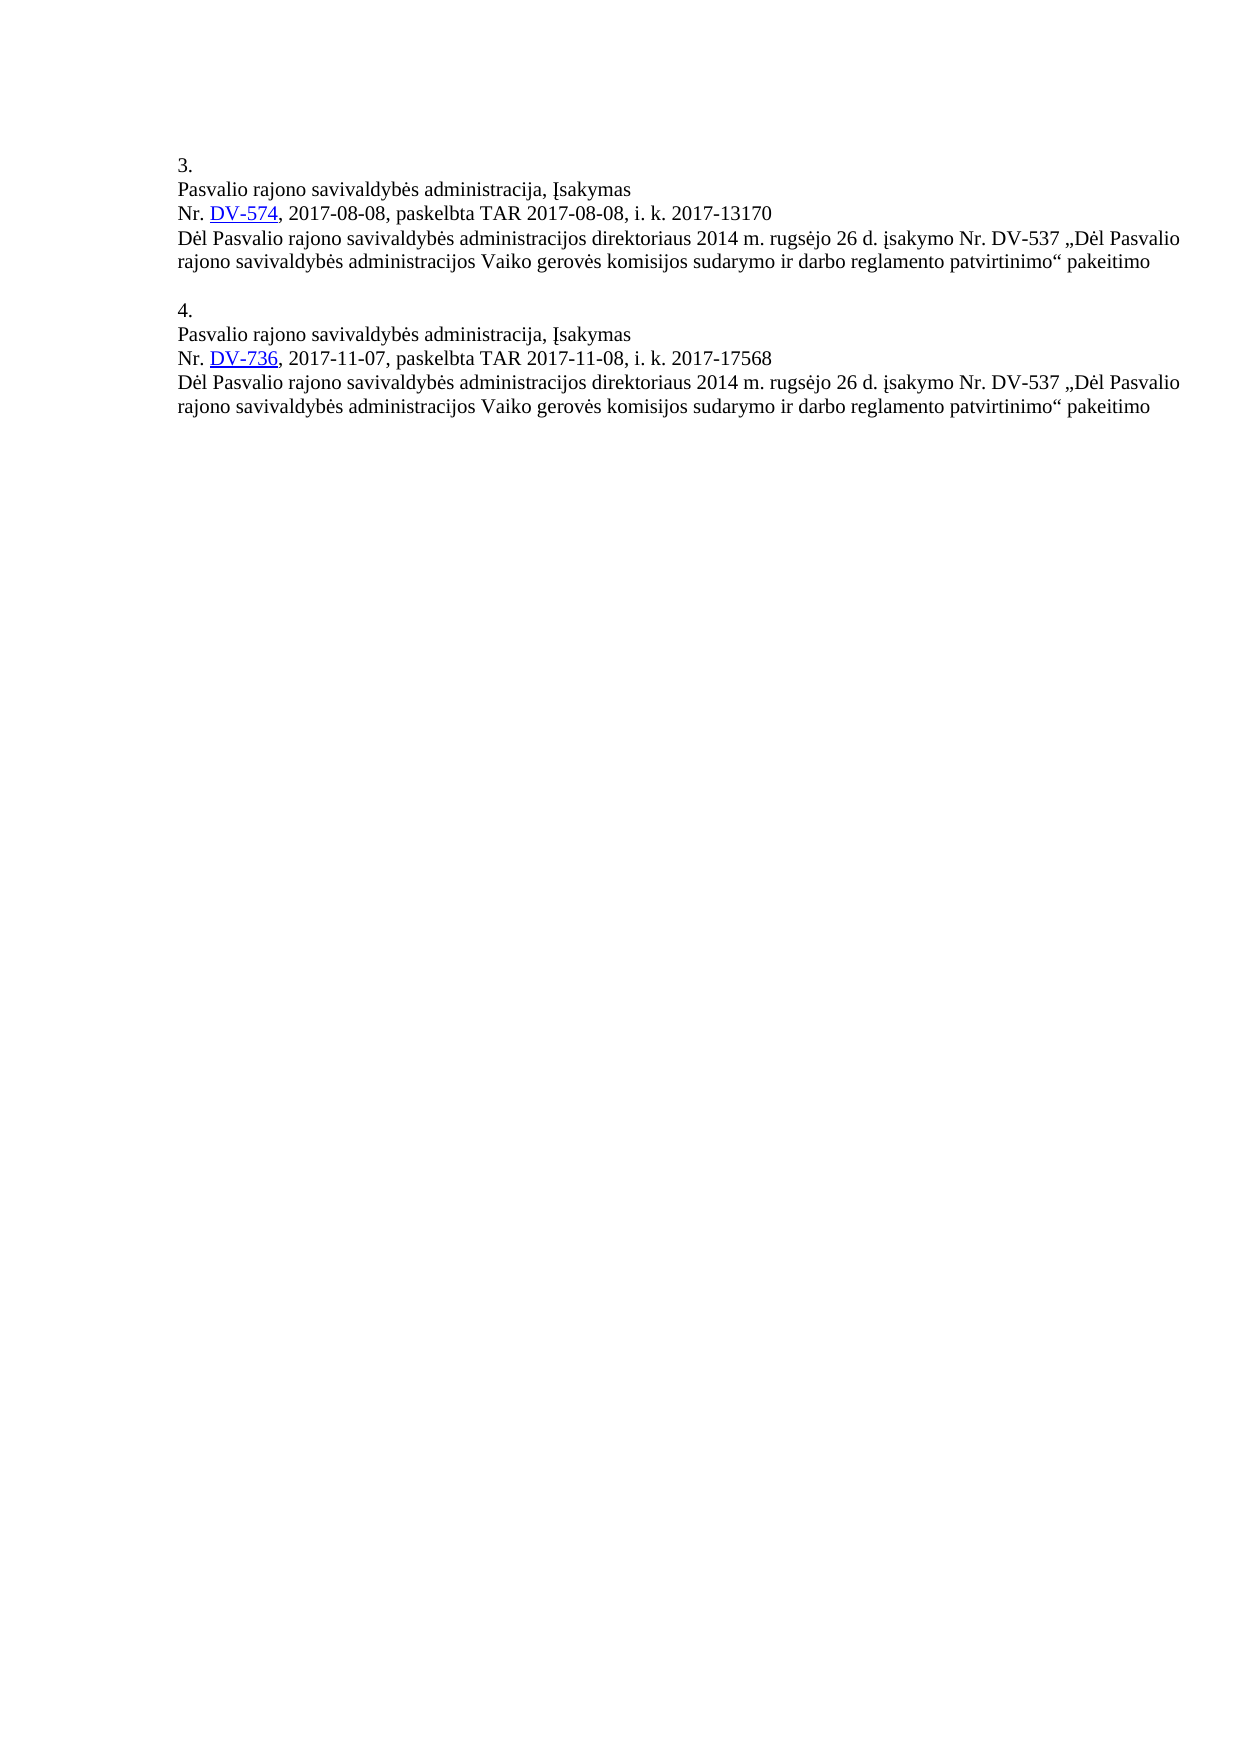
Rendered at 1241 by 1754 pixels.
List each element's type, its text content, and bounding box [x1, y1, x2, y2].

text 3. [177, 153, 1181, 177]
text Pasvalio rajono savivaldybės administracija, Įsakymas [177, 322, 1181, 346]
text 4. [177, 298, 1181, 322]
text Nr. DV-574, 2017-08-08, paskelbta TAR 2017-08-08, i. k. 2017-13170 [177, 201, 1181, 225]
text Dėl Pasvalio rajono savivaldybės administracijos direktoriaus 2014 m. rugsėjo 26 d. įsakymo Nr. DV-537 „Dėl Pasvalio rajono savivaldybės administracijos Vaiko gerovės komisijos sudarymo ir darbo reglamento patvirtinimo“ pakeitimo [177, 370, 1181, 418]
text Pasvalio rajono savivaldybės administracija, Įsakymas [177, 177, 1181, 201]
text Nr. DV-736, 2017-11-07, paskelbta TAR 2017-11-08, i. k. 2017-17568 [177, 346, 1181, 370]
text Dėl Pasvalio rajono savivaldybės administracijos direktoriaus 2014 m. rugsėjo 26 d. įsakymo Nr. DV-537 „Dėl Pasvalio rajono savivaldybės administracijos Vaiko gerovės komisijos sudarymo ir darbo reglamento patvirtinimo“ pakeitimo [177, 225, 1181, 273]
